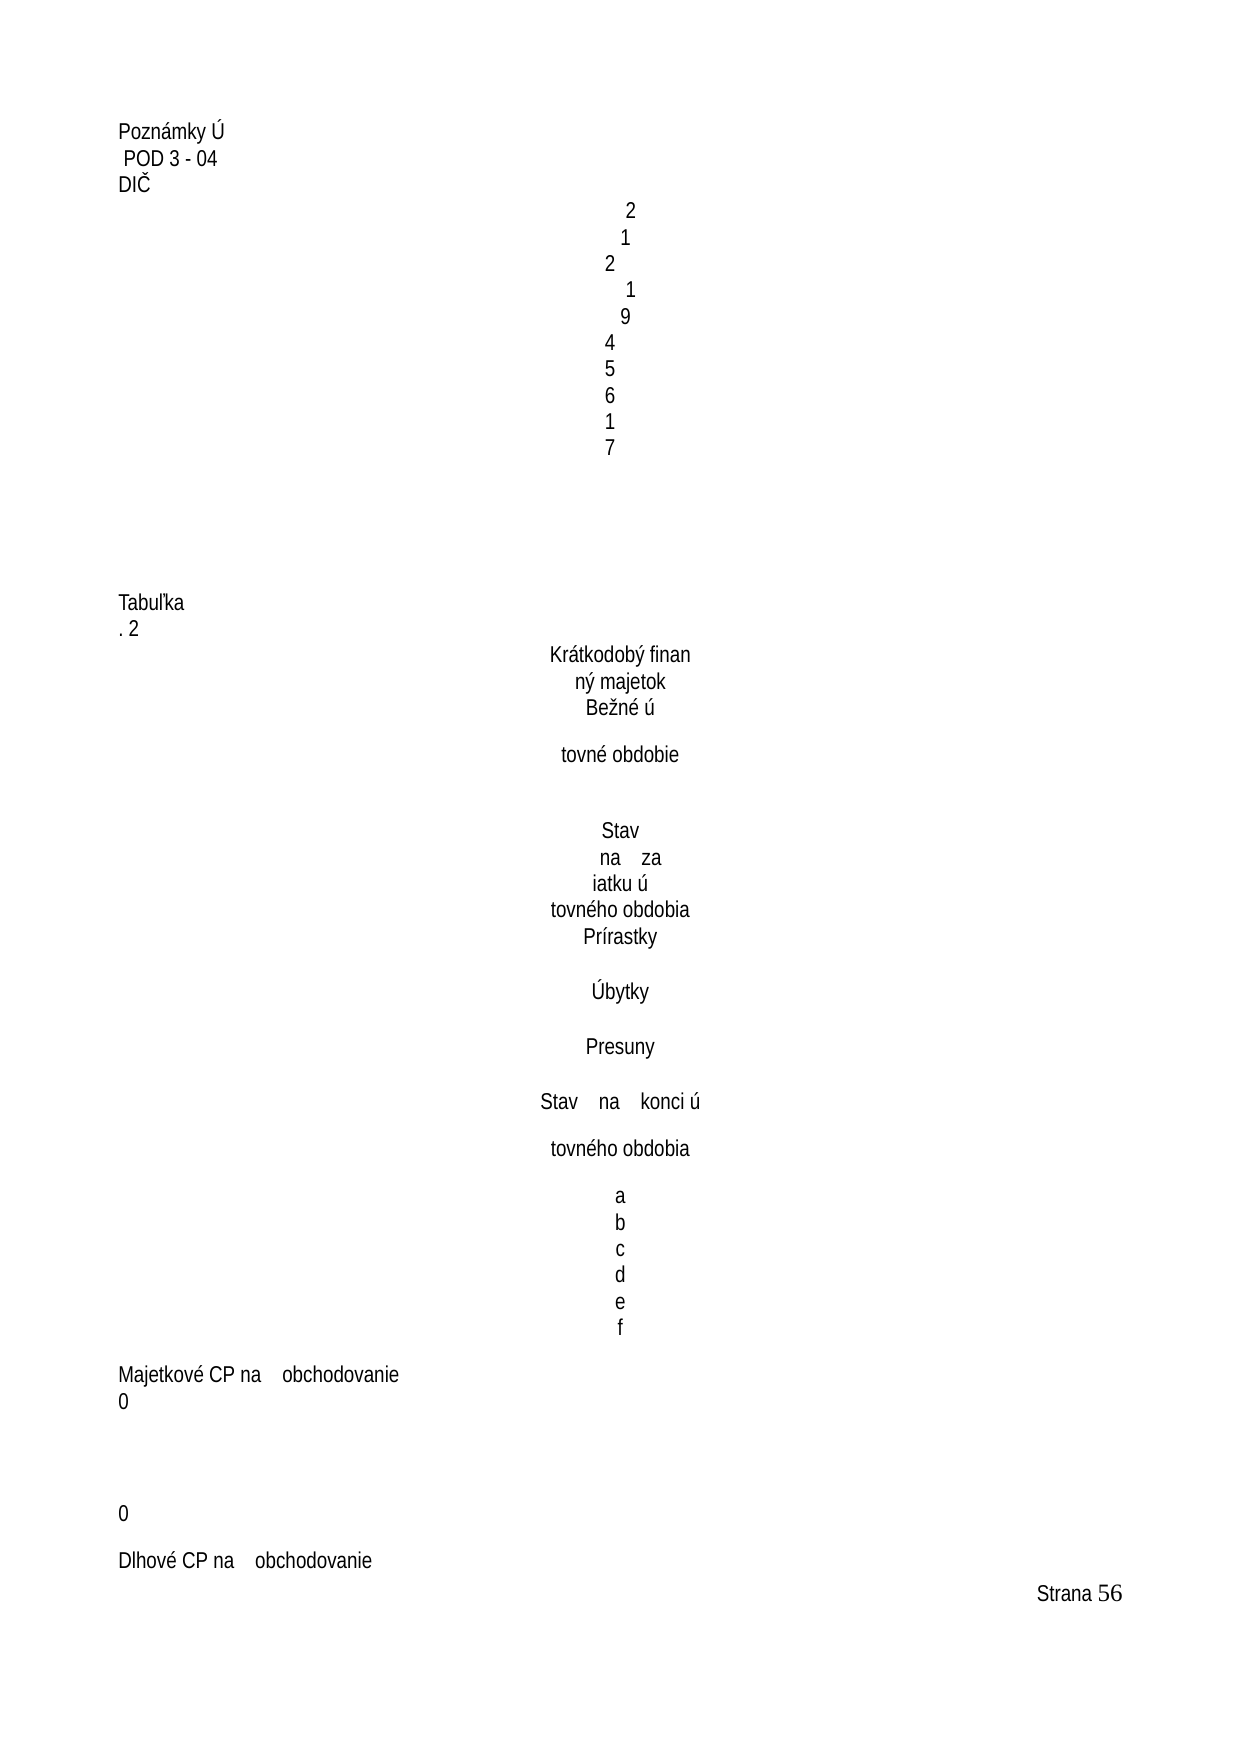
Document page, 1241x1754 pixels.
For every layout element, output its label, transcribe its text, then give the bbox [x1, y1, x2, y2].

text Presuny [118, 1033, 1122, 1059]
text . 2 [118, 615, 1122, 641]
text ný majetok [118, 668, 1122, 694]
text tovného obdobia [118, 1135, 1122, 1161]
text Stav na za [118, 817, 1122, 870]
text Stav na konci ú [118, 1088, 1122, 1114]
text Bežné ú [118, 694, 1122, 720]
text iatku ú [118, 870, 1122, 896]
text Prírastky [118, 923, 1122, 949]
text 0 [118, 1500, 1122, 1527]
text d [118, 1261, 1122, 1288]
text 0 [118, 1388, 1122, 1414]
text b [118, 1209, 1122, 1235]
text Majetkové CP na obchodovanie [118, 1361, 1122, 1388]
text Krátkodobý finan [118, 641, 1122, 668]
text c [118, 1235, 1122, 1261]
text a [118, 1182, 1122, 1209]
text Úbytky [118, 978, 1122, 1004]
text Dlhové CP na obchodovanie [118, 1547, 1122, 1574]
text f [118, 1314, 1122, 1340]
text e [118, 1288, 1122, 1314]
text tovného obdobia [118, 896, 1122, 923]
text tovné obdobie [118, 741, 1122, 768]
text Tabuľka [118, 589, 1122, 615]
